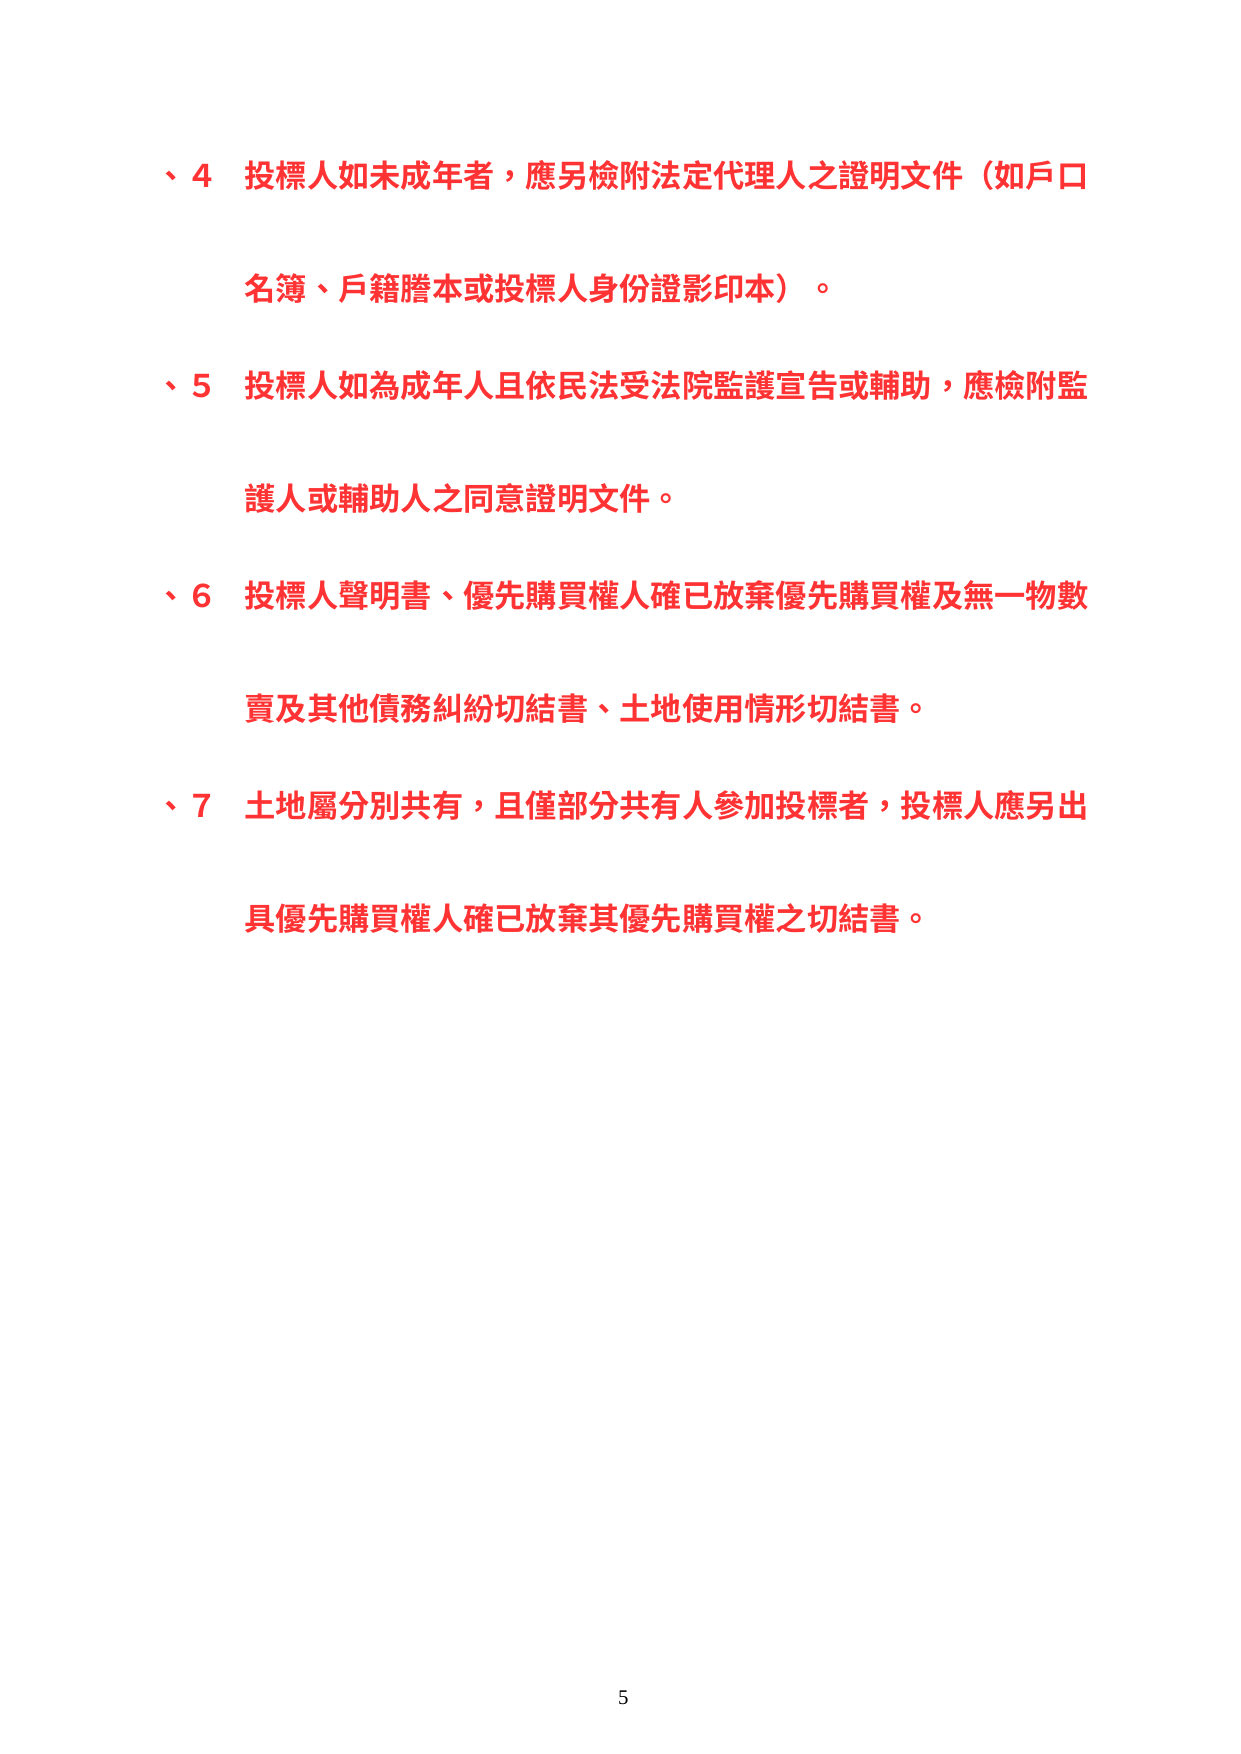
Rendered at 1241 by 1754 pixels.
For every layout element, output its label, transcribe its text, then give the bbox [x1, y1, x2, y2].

subtitle 土地屬分別共有，且僅部分共有人參加投標者，投標人應另出具優先購買權人確已放棄其優先購買權之切結書。 [155, 767, 1093, 954]
subtitle 投標人聲明書、優先購買權人確已放棄優先購買權及無一物數賣及其他債務糾紛切結書、土地使用情形切結書。 [155, 557, 1093, 744]
subtitle 投標人如未成年者，應另檢附法定代理人之證明文件（如戶口名簿、戶籍謄本或投標人身份證影印本）。 [155, 136, 1093, 324]
subtitle 投標人如為成年人且依民法受法院監護宣告或輔助，應檢附監護人或輔助人之同意證明文件。 [155, 346, 1093, 534]
